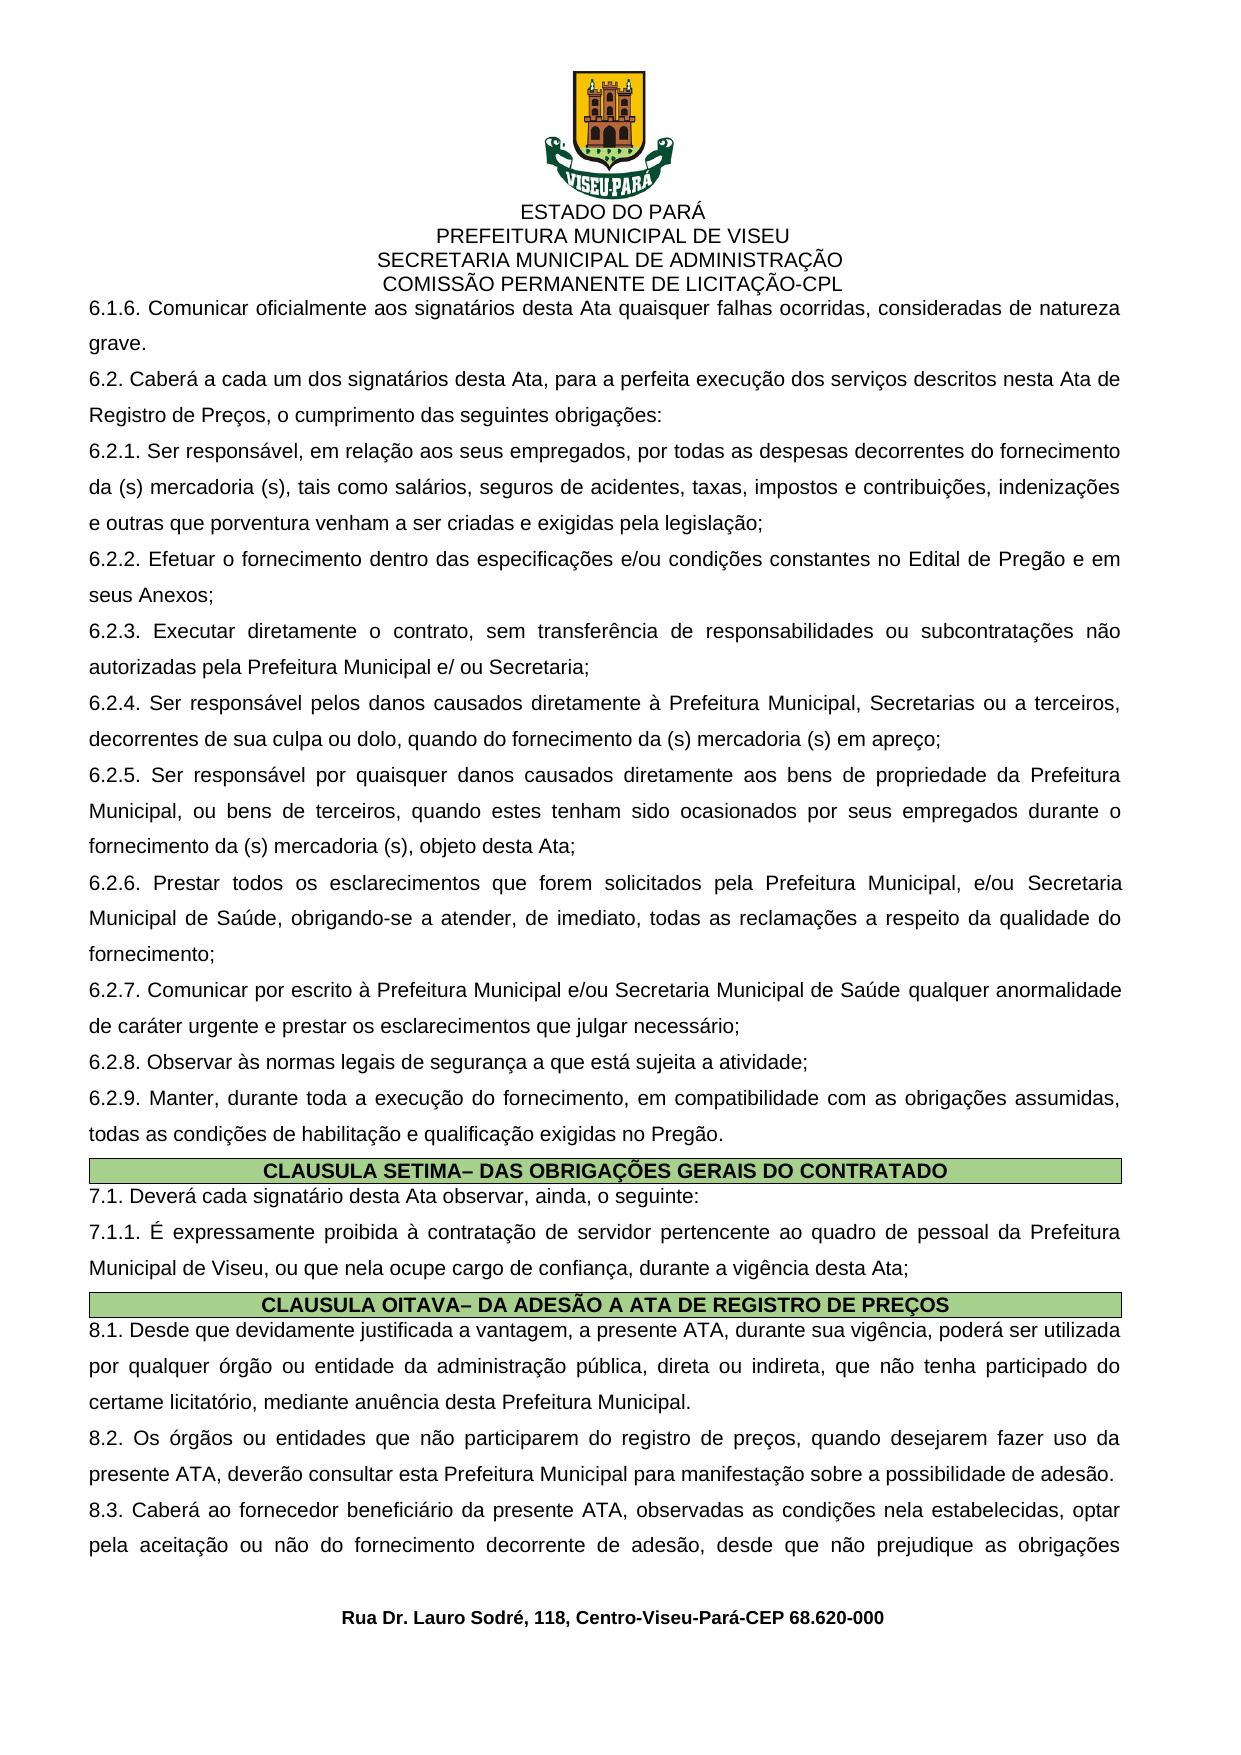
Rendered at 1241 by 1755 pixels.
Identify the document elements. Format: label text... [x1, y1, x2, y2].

text 6.2.9. Manter, durante toda a execução do fornecimento, em compatibilidade com as obrigações assumidas, todas as condições de habilitação e qualificação exigidas no Pregão. [89, 1086, 1122, 1146]
text 6.2.8. Observar às normas legais de segurança a que está sujeita a atividade; [89, 1050, 1122, 1074]
text 8.1. Desde que devidamente justificada a vantagem, a presente ATA, durante sua vigência, poderá ser utilizada por qualquer órgão ou entidade da administração pública, direta ou indireta, que não tenha participado do certame licitatório, mediante anuência desta Prefeitura Municipal. [89, 1318, 1122, 1413]
text 6.2.7. Comunicar por escrito à Prefeitura Municipal e/ou Secretaria Municipal de Saúde qualquer anormalidade de caráter urgente e prestar os esclarecimentos que julgar necessário; [89, 978, 1122, 1038]
text 7.1. Deverá cada signatário desta Ata observar, ainda, o seguinte: [89, 1184, 1122, 1208]
text 6.2.4. Ser responsável pelos danos causados diretamente à Prefeitura Municipal, Secretarias ou a terceiros, decorrentes de sua culpa ou dolo, quando do fornecimento da (s) mercadoria (s) em apreço; [89, 691, 1122, 751]
text CLAUSULA OITAVA– DA ADESÃO A ATA DE REGISTRO DE PREÇOS [90, 1293, 1121, 1317]
text 6.2.3. Executar diretamente o contrato, sem transferência de responsabilidades ou subcontratações não autorizadas pela Prefeitura Municipal e/ ou Secretaria; [89, 619, 1122, 679]
text 6.2.1. Ser responsável, em relação aos seus empregados, por todas as despesas decorrentes do fornecimento da (s) mercadoria (s), tais como salários, seguros de acidentes, taxas, impostos e contribuições, indenizações e outras que porventura venham a ser criadas e exigidas pela legislação; [89, 439, 1122, 535]
text 6.2.2. Efetuar o fornecimento dentro das especificações e/ou condições constantes no Edital de Pregão e em seus Anexos; [89, 547, 1122, 607]
text 8.3. Caberá ao fornecedor beneficiário da presente ATA, observadas as condições nela estabelecidas, optar pela aceitação ou não do fornecimento decorrente de adesão, desde que não prejudique as obrigações [89, 1497, 1122, 1557]
text 8.2. Os órgãos ou entidades que não participarem do registro de preços, quando desejarem fazer uso da presente ATA, deverão consultar esta Prefeitura Municipal para manifestação sobre a possibilidade de adesão. [89, 1426, 1122, 1485]
text 6.2. Caberá a cada um dos signatários desta Ata, para a perfeita execução dos serviços descritos nesta Ata de Registro de Preços, o cumprimento das seguintes obrigações: [89, 367, 1122, 427]
text 7.1.1. É expressamente proibida à contratação de servidor pertencente ao quadro de pessoal da Prefeitura Municipal de Viseu, ou que nela ocupe cargo de confiança, durante a vigência desta Ata; [89, 1220, 1122, 1280]
text 6.2.6. Prestar todos os esclarecimentos que forem solicitados pela Prefeitura Municipal, e/ou Secretaria Municipal de Saúde, obrigando-se a atender, de imediato, todas as reclamações a respeito da qualidade do fornecimento; [89, 870, 1122, 966]
text 6.1.6. Comunicar oficialmente aos signatários desta Ata quaisquer falhas ocorridas, consideradas de natureza grave. [89, 295, 1122, 355]
text CLAUSULA SETIMA– DAS OBRIGAÇÕES GERAIS DO CONTRATADO [90, 1159, 1121, 1183]
text 6.2.5. Ser responsável por quaisquer danos causados diretamente aos bens de propriedade da Prefeitura Municipal, ou bens de terceiros, quando estes tenham sido ocasionados por seus empregados durante o fornecimento da (s) mercadoria (s), objeto desta Ata; [89, 762, 1122, 858]
